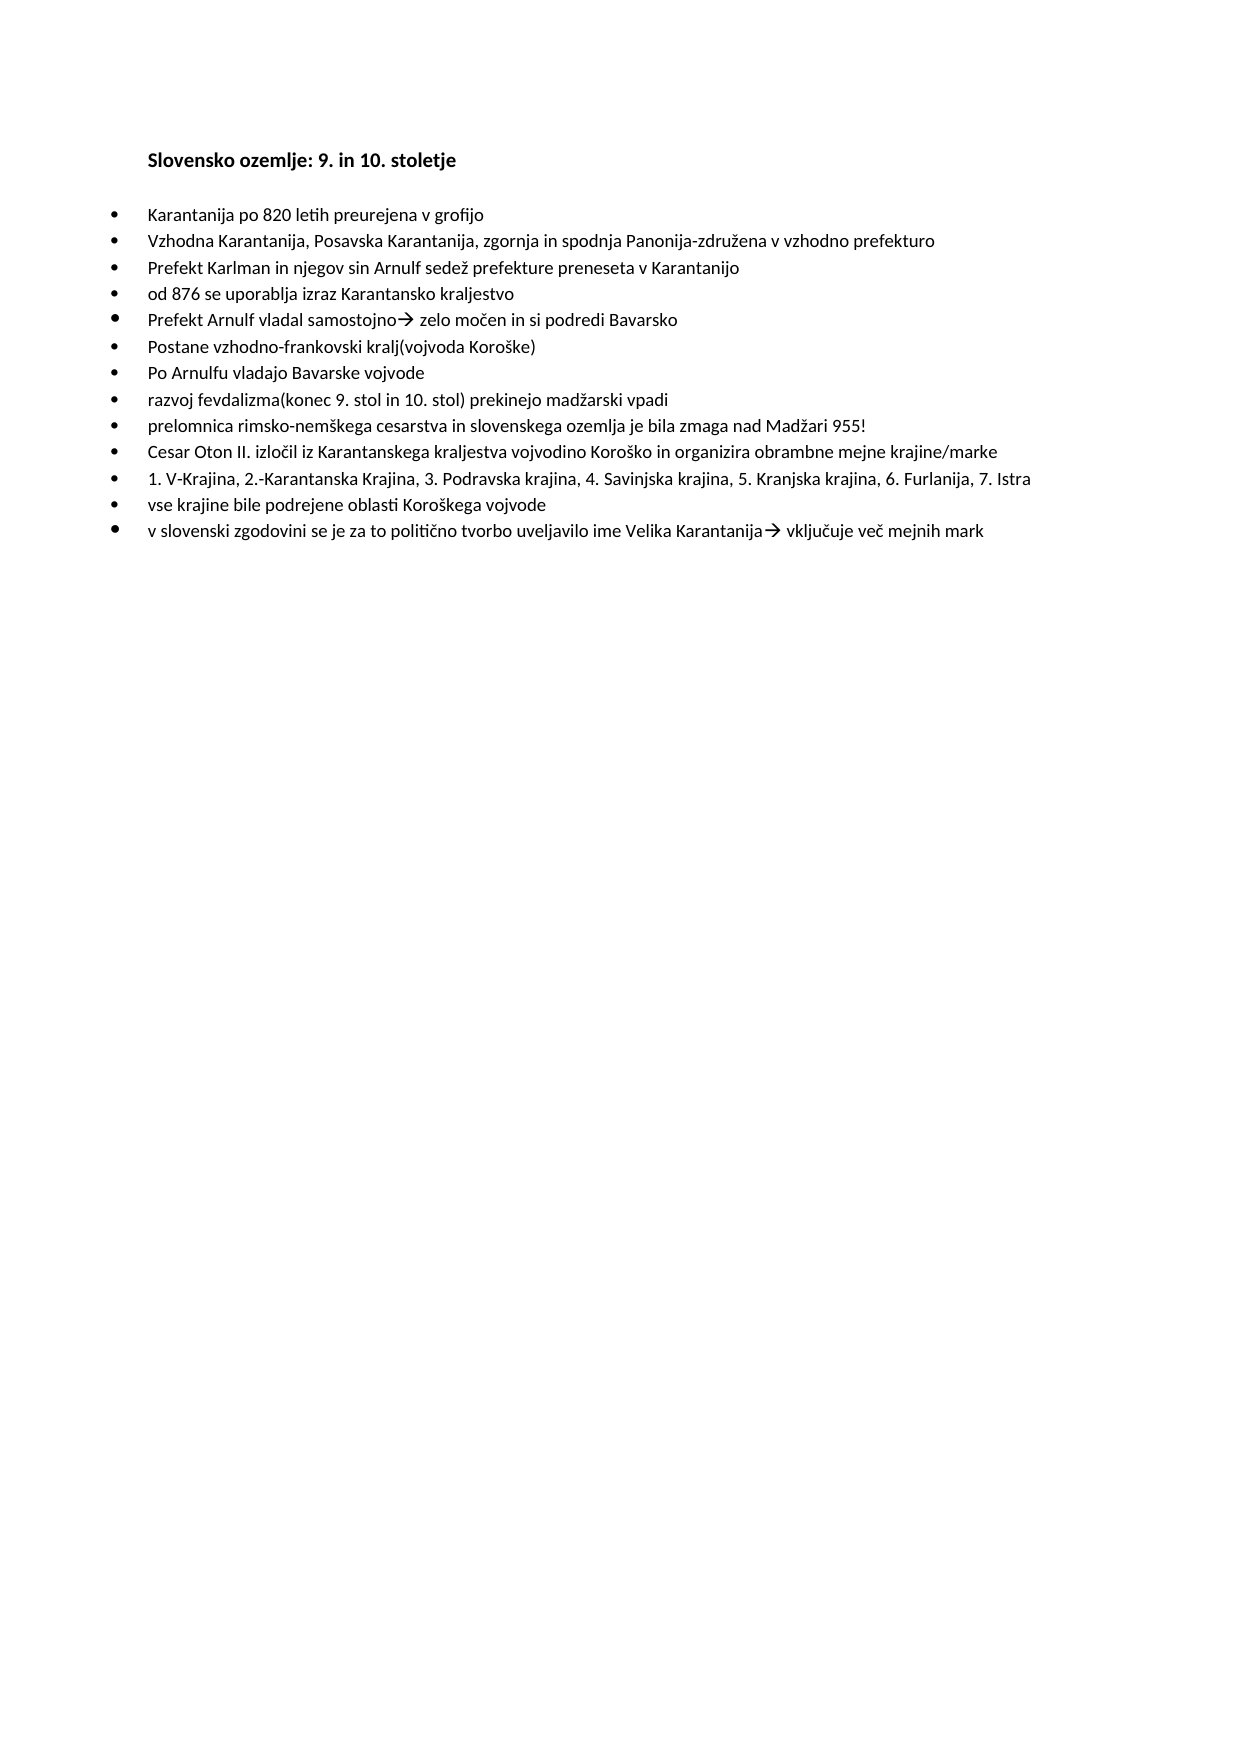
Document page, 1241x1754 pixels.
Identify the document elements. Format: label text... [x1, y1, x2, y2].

list v slovenski zgodovini se je za to politično tvorbo uveljavilo ime Velika Karantanija vključuje več mejnih mark [111, 519, 1093, 543]
list 1. V-Krajina, 2.-Karantanska Krajina, 3. Podravska krajina, 4. Savinjska krajina, 5. Kranjska krajina, 6. Furlanija, 7. Istra [111, 467, 1093, 490]
list Po Arnulfu vladajo Bavarske vojvode [111, 361, 1093, 384]
list od 876 se uporablja izraz Karantansko kraljestvo [111, 282, 1093, 305]
list Vzhodna Karantanija, Posavska Karantanija, zgornja in spodnja Panonija-združena v vzhodno prefekturo [111, 229, 1093, 252]
list Prefekt Karlman in njegov sin Arnulf sedež prefekture preneseta v Karantanijo [111, 256, 1093, 279]
list prelomnica rimsko-nemškega cesarstva in slovenskega ozemlja je bila zmaga nad Madžari 955! [111, 414, 1093, 437]
list razvoj fevdalizma(konec 9. stol in 10. stol) prekinejo madžarski vpadi [111, 388, 1093, 411]
list Karantanija po 820 letih preurejena v grofijo [111, 203, 1093, 226]
list Prefekt Arnulf vladal samostojno zelo močen in si podredi Bavarsko [111, 308, 1093, 332]
list Slovensko ozemlje: 9. in 10. stoletje [148, 148, 1093, 173]
list vse krajine bile podrejene oblasti Koroškega vojvode [111, 493, 1093, 516]
list Cesar Oton II. izločil iz Karantanskega kraljestva vojvodino Koroško in organizira obrambne mejne krajine/marke [111, 441, 1093, 463]
list Postane vzhodno-frankovski kralj(vojvoda Koroške) [111, 335, 1093, 358]
